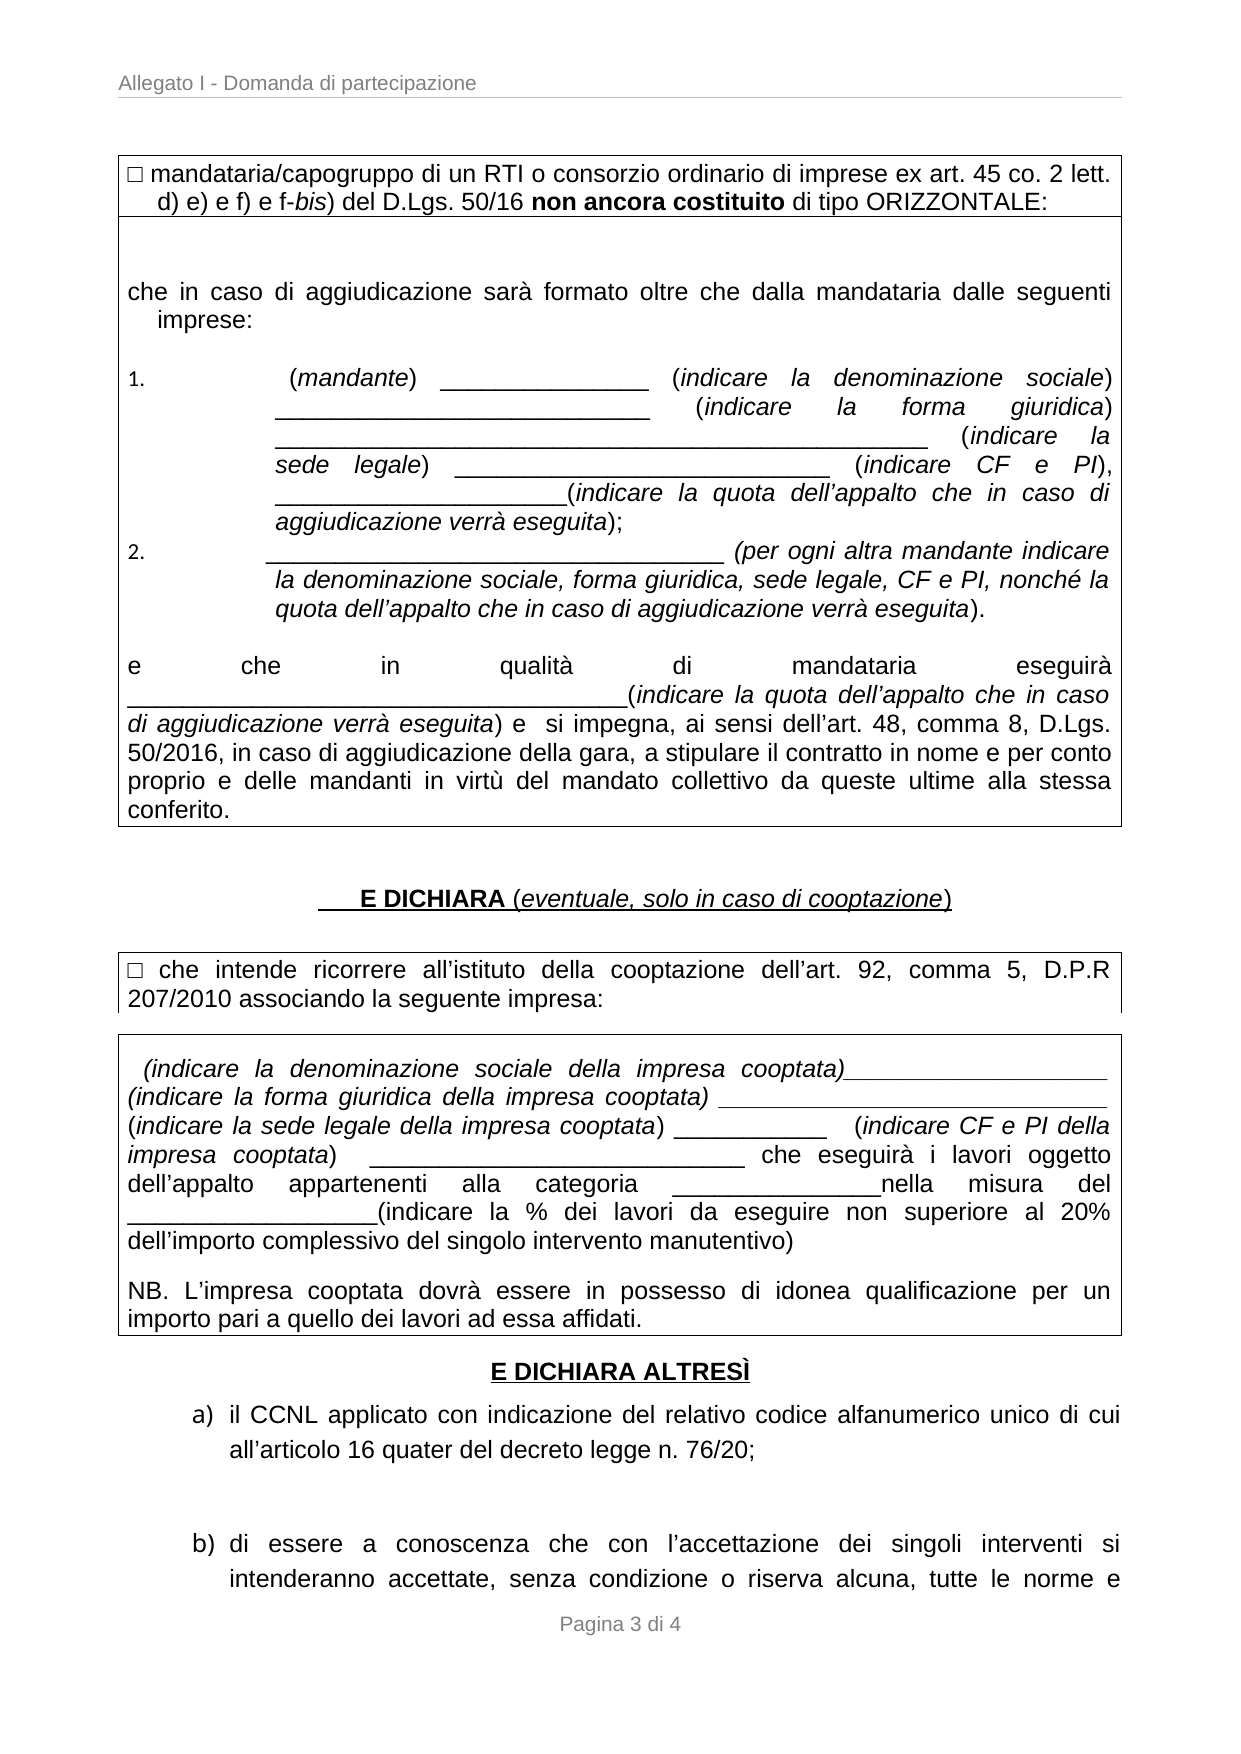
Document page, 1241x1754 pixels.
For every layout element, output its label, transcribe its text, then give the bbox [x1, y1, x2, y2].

text E DICHIARA (eventuale, solo in caso di cooptazione) [148, 884, 1122, 913]
text (indicare la denominazione sociale della impresa cooptata)___________________ (indicare la forma giuridica della impresa cooptata) ____________________________ (indicare la sede legale della impresa cooptata) ___________ (indicare CF e PI della impresa cooptata) ___________________________ che eseguirà i lavori oggetto dell’appalto appartenenti alla categoria _______________nella misura del __________________(indicare la % dei lavori da eseguire non superiore al 20% dell’importo complessivo del singolo intervento manutentivo) [119, 1035, 1121, 1255]
text che in caso di aggiudicazione sarà formato oltre che dalla mandataria dalle seguenti imprese: [119, 273, 1121, 334]
text NB. L’impresa cooptata dovrà essere in possesso di idonea qualificazione per un importo pari a quello dei lavori ad essa affidati. [119, 1256, 1121, 1335]
list _________________________________ (per ogni altra mandante indicare la denominazione sociale, forma giuridica, sede legale, CF e PI, nonché la quota dell’appalto che in caso di aggiudicazione verrà eseguita). [119, 533, 1121, 622]
text e che in qualità di mandataria eseguirà ____________________________________(indicare la quota dell’appalto che in caso di aggiudicazione verrà eseguita) e si impegna, ai sensi dell’art. 48, comma 8, D.Lgs. 50/2016, in caso di aggiudicazione della gara, a stipulare il contratto in nome e per conto proprio e delle mandanti in virtù del mandato collettivo da queste ultime alla stessa conferito. [119, 648, 1121, 826]
text □ mandataria/capogruppo di un RTI o consorzio ordinario di imprese ex art. 45 co. 2 lett. d) e) e f) e f-bis) del D.Lgs. 50/16 non ancora costituito di tipo ORIZZONTALE: [119, 156, 1121, 216]
text E DICHIARA ALTRESÌ [118, 1357, 1122, 1386]
list (mandante) _______________ (indicare la denominazione sociale) ___________________________ (indicare la forma giuridica) _______________________________________________ (indicare la sede legale) ___________________________ (indicare CF e PI), _____________________(indicare la quota dell’appalto che in caso di aggiudicazione verrà eseguita); [119, 360, 1121, 533]
list il CCNL applicato con indicazione del relativo codice alfanumerico unico di cui all’articolo 16 quater del decreto legge n. 76/20; [192, 1396, 1122, 1463]
list di essere a conoscenza che con l’accettazione dei singoli interventi si intenderanno accettate, senza condizione o riserva alcuna, tutte le norme e [192, 1526, 1122, 1593]
text □ che intende ricorrere all’istituto della cooptazione dell’art. 92, comma 5, D.P.R 207/2010 associando la seguente impresa: [119, 953, 1121, 1013]
